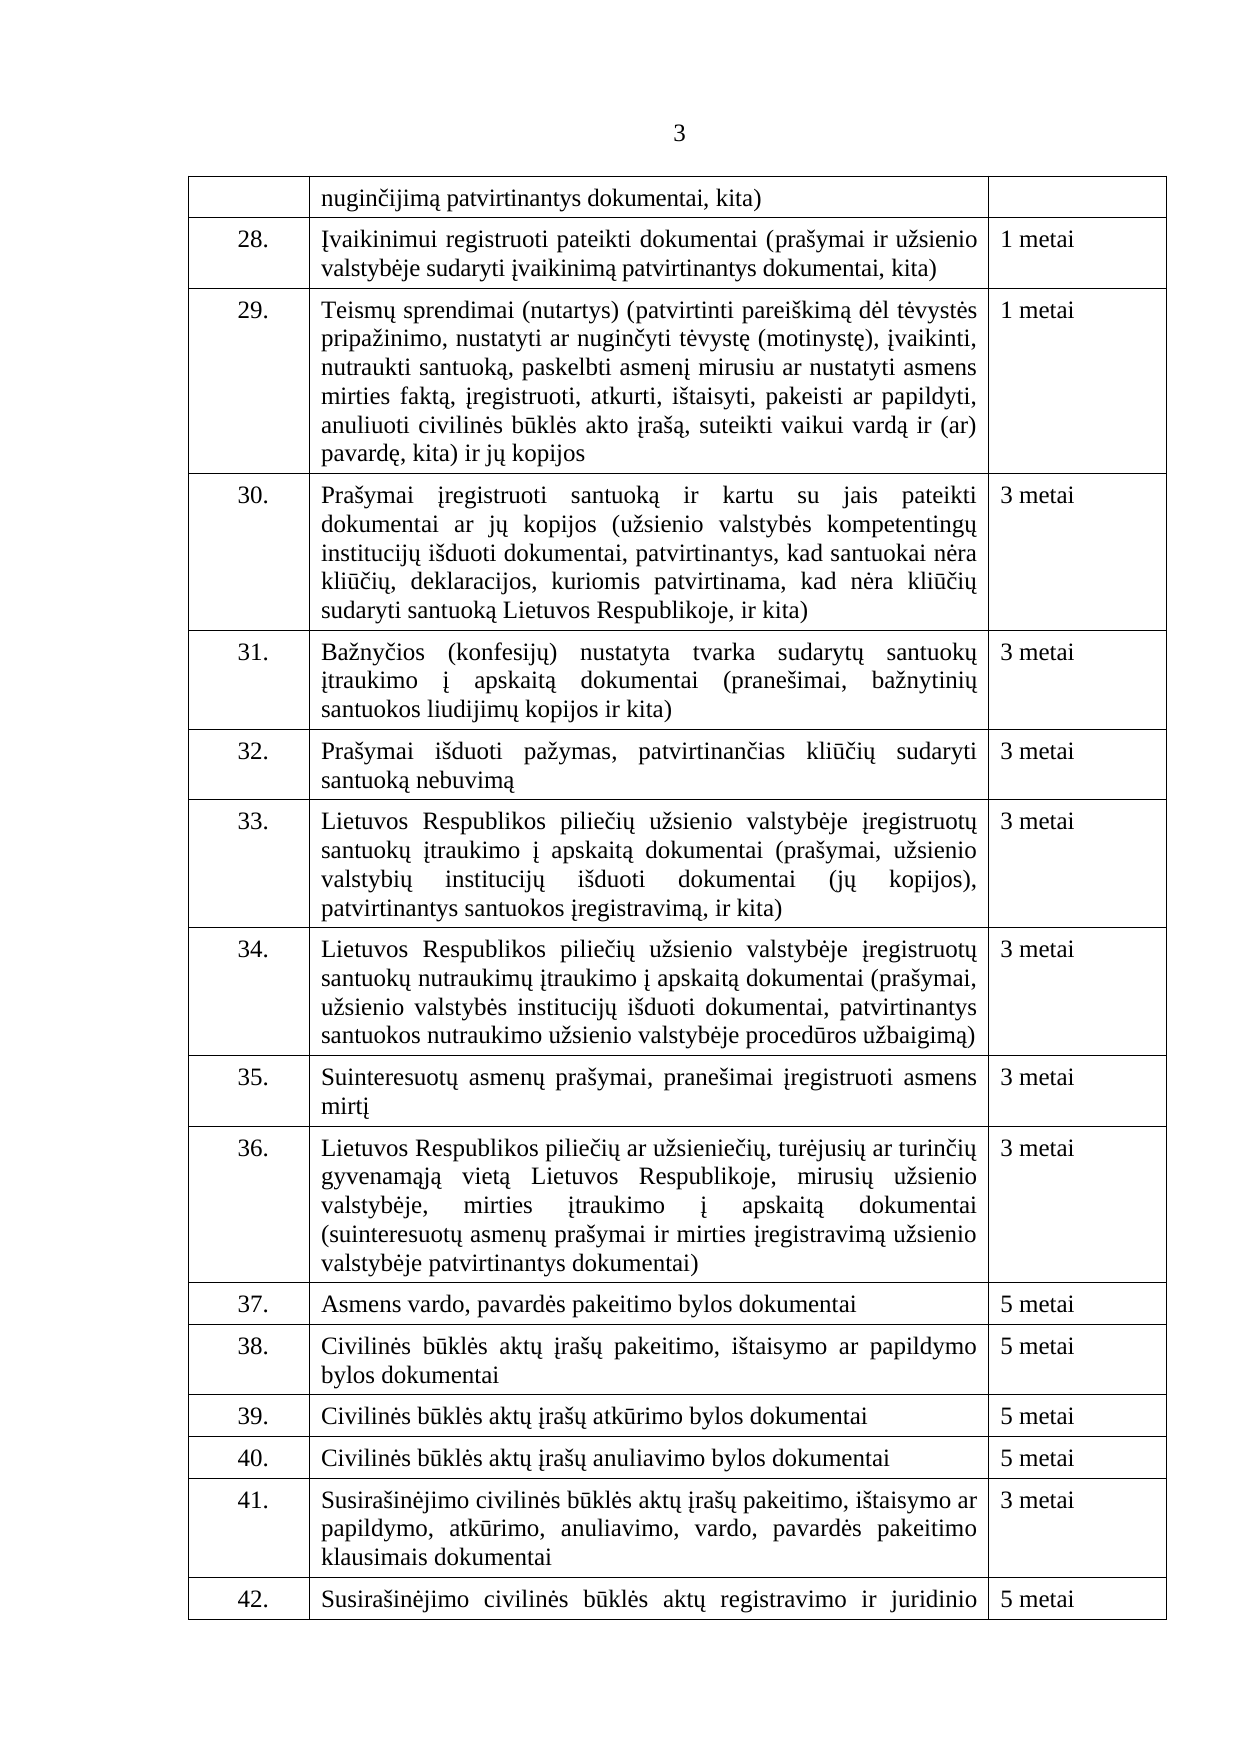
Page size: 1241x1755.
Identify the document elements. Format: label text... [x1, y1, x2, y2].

table_cell Asmens vardo, pavardės pakeitimo bylos dokumentai [310, 1283, 988, 1324]
table_cell 3 metai [989, 631, 1166, 729]
table_cell 5 metai [989, 1437, 1166, 1478]
table_cell 28. [189, 218, 309, 288]
table_cell Teismų sprendimai (nutartys) (patvirtinti pareiškimą dėl tėvystės pripažinimo, nustatyti ar nuginčyti tėvystę (motinystę), įvaikinti, nutraukti santuoką, paskelbti asmenį mirusiu ar nustatyti asmens mirties faktą, įregistruoti, atkurti, ištaisyti, pakeisti ar papildyti, anuliuoti civilinės būklės akto įrašą, suteikti vaikui vardą ir (ar) pavardę, kita) ir jų kopijos [310, 289, 988, 473]
table_cell Lietuvos Respublikos piliečių ar užsieniečių, turėjusių ar turinčių gyvenamąją vietą Lietuvos Respublikoje, mirusių užsienio valstybėje, mirties įtraukimo į apskaitą dokumentai (suinteresuotų asmenų prašymai ir mirties įregistravimą užsienio valstybėje patvirtinantys dokumentai) [310, 1127, 988, 1282]
table_cell 3 metai [989, 928, 1166, 1055]
table_cell Susirašinėjimo civilinės būklės aktų įrašų pakeitimo, ištaisymo ar papildymo, atkūrimo, anuliavimo, vardo, pavardės pakeitimo klausimais dokumentai [310, 1479, 988, 1577]
table_cell Bažnyčios (konfesijų) nustatyta tvarka sudarytų santuokų įtraukimo į apskaitą dokumentai (pranešimai, bažnytinių santuokos liudijimų kopijos ir kita) [310, 631, 988, 729]
table_cell 3 metai [989, 800, 1166, 927]
table_cell 34. [189, 928, 309, 1055]
table_cell 38. [189, 1325, 309, 1394]
table_cell 35. [189, 1056, 309, 1126]
table_cell 33. [189, 800, 309, 927]
table_cell 3 metai [989, 730, 1166, 799]
table_cell 3 metai [989, 1479, 1166, 1577]
table_cell 29. [189, 289, 309, 473]
table_cell 36. [189, 1127, 309, 1282]
table_cell nuginčijimą patvirtinantys dokumentai, kita) [310, 177, 988, 217]
table_cell [989, 177, 1166, 217]
table_cell 3 metai [989, 1127, 1166, 1282]
table_cell 3 metai [989, 1056, 1166, 1126]
table_cell 5 metai [989, 1283, 1166, 1324]
table_cell 1 metai [989, 218, 1166, 288]
table_cell 31. [189, 631, 309, 729]
table_cell 40. [189, 1437, 309, 1478]
table_cell 5 metai [989, 1578, 1166, 1618]
table_cell Suinteresuotų asmenų prašymai, pranešimai įregistruoti asmens mirtį [310, 1056, 988, 1126]
table_cell 1 metai [989, 289, 1166, 473]
table_cell [189, 177, 309, 217]
table_cell Lietuvos Respublikos piliečių užsienio valstybėje įregistruotų santuokų įtraukimo į apskaitą dokumentai (prašymai, užsienio valstybių institucijų išduoti dokumentai (jų kopijos), patvirtinantys santuokos įregistravimą, ir kita) [310, 800, 988, 927]
table_cell 3 metai [989, 474, 1166, 630]
table_cell Civilinės būklės aktų įrašų pakeitimo, ištaisymo ar papildymo bylos dokumentai [310, 1325, 988, 1394]
table_cell 37. [189, 1283, 309, 1324]
table_cell 42. [189, 1578, 309, 1618]
table_cell Prašymai įregistruoti santuoką ir kartu su jais pateikti dokumentai ar jų kopijos (užsienio valstybės kompetentingų institucijų išduoti dokumentai, patvirtinantys, kad santuokai nėra kliūčių, deklaracijos, kuriomis patvirtinama, kad nėra kliūčių sudaryti santuoką Lietuvos Respublikoje, ir kita) [310, 474, 988, 630]
table_cell 41. [189, 1479, 309, 1577]
table_cell Lietuvos Respublikos piliečių užsienio valstybėje įregistruotų santuokų nutraukimų įtraukimo į apskaitą dokumentai (prašymai, užsienio valstybės institucijų išduoti dokumentai, patvirtinantys santuokos nutraukimo užsienio valstybėje procedūros užbaigimą) [310, 928, 988, 1055]
table_cell 30. [189, 474, 309, 630]
table_cell Prašymai išduoti pažymas, patvirtinančias kliūčių sudaryti santuoką nebuvimą [310, 730, 988, 799]
table_cell Susirašinėjimo civilinės būklės aktų registravimo ir juridinio [310, 1578, 988, 1618]
table_cell 32. [189, 730, 309, 799]
table_cell 39. [189, 1395, 309, 1436]
table_cell Įvaikinimui registruoti pateikti dokumentai (prašymai ir užsienio valstybėje sudaryti įvaikinimą patvirtinantys dokumentai, kita) [310, 218, 988, 288]
table_cell Civilinės būklės aktų įrašų atkūrimo bylos dokumentai [310, 1395, 988, 1436]
table_cell 5 metai [989, 1325, 1166, 1394]
table_cell Civilinės būklės aktų įrašų anuliavimo bylos dokumentai [310, 1437, 988, 1478]
table_cell 5 metai [989, 1395, 1166, 1436]
